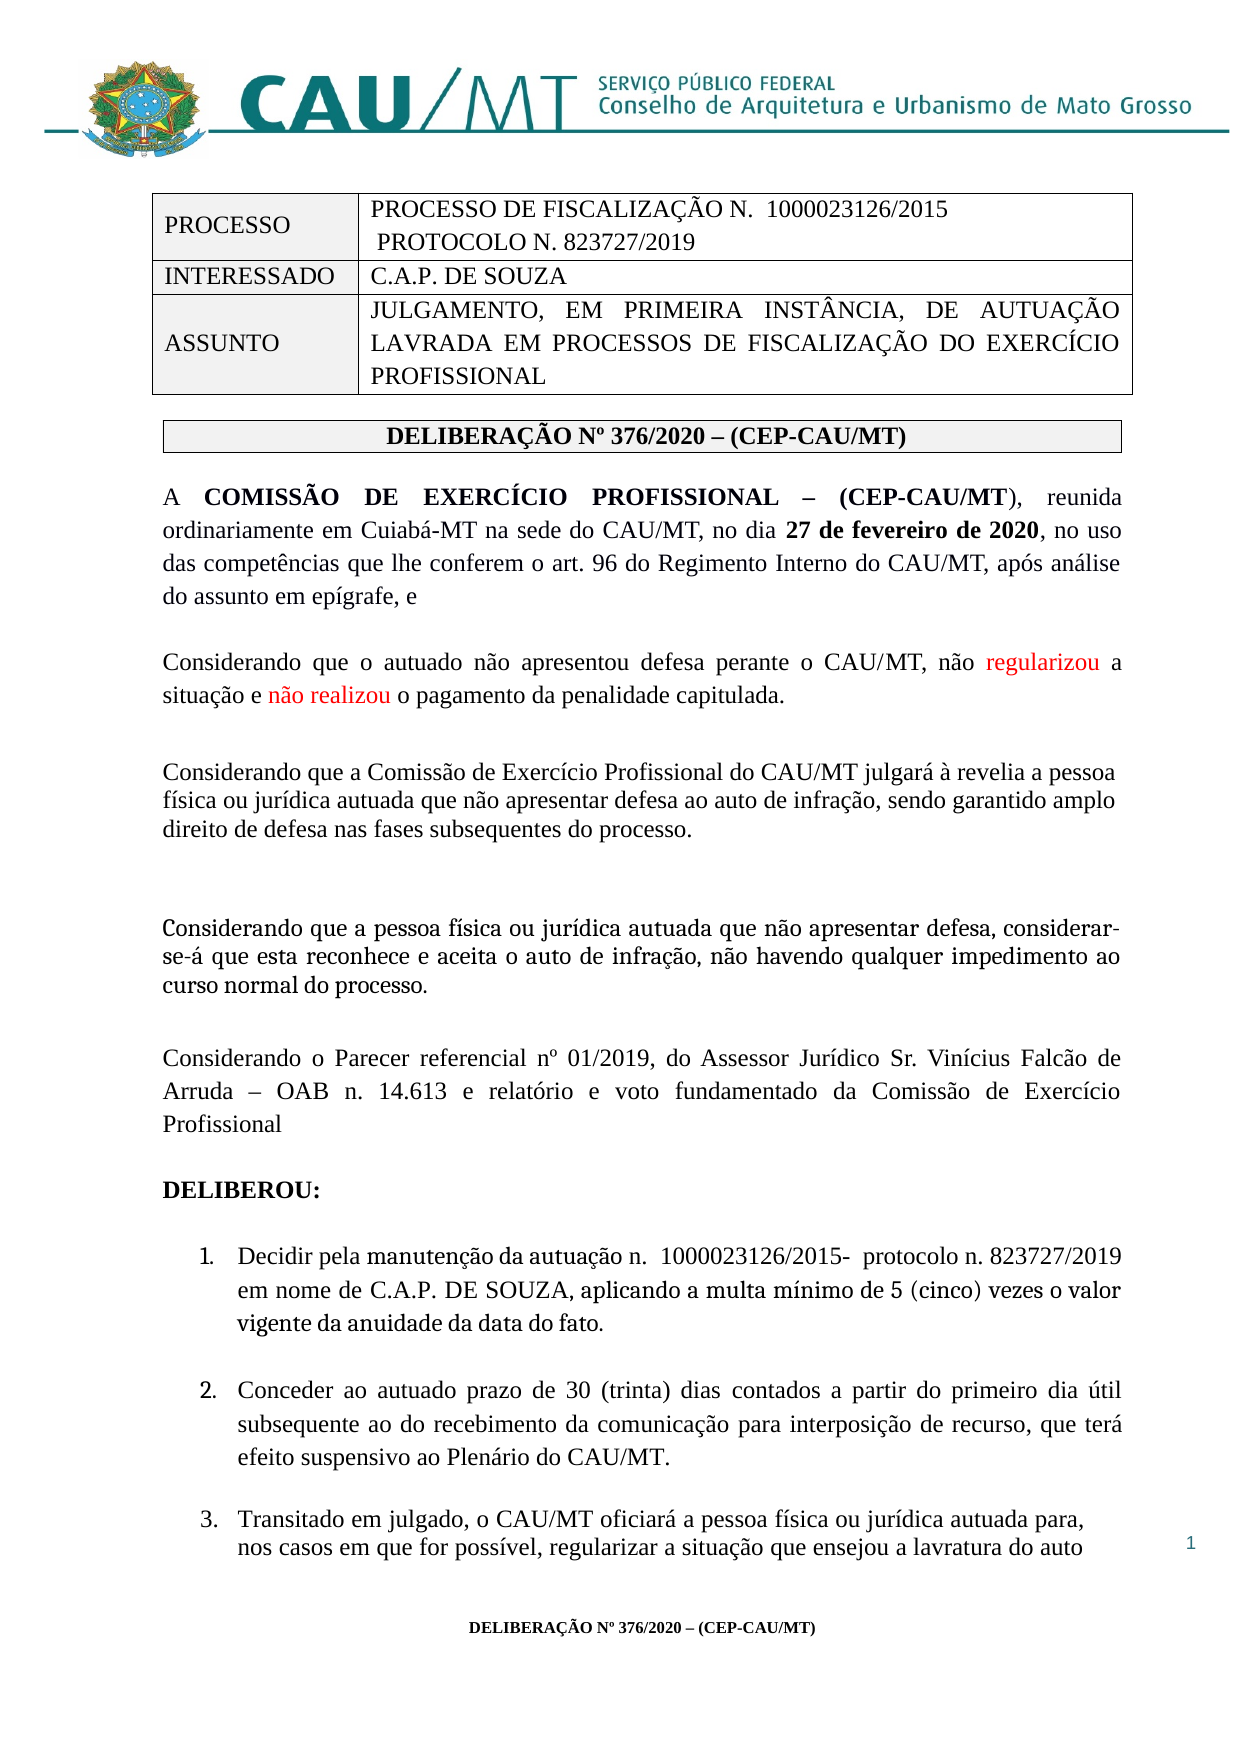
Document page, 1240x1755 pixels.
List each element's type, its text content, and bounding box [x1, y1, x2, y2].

text DELIBEROU: [162, 1175, 1122, 1204]
text Considerando que a Comissão de Exercício Profissional do CAU/MT julgará à revelia a pessoa física ou jurídica autuada que não apresentar defesa ao auto de infração, sendo garantido amplo direito de defesa nas fases subsequentes do processo. [162, 757, 1122, 843]
table_cell JULGAMENTO, EM PRIMEIRA INSTÂNCIA, DE AUTUAÇÃO LAVRADA EM PROCESSOS DE FISCALIZAÇÃO DO EXERCÍCIO PROFISSIONAL [359, 295, 1132, 394]
text Considerando que a pessoa física ou jurídica autuada que não apresentar defesa, considerar-se-á que esta reconhece e aceita o auto de infração, não havendo qualquer impedimento ao curso normal do processo. [162, 913, 1122, 1000]
text Considerando que o autuado não apresentou defesa perante o CAU/MT, não regularizou a situação e não realizou o pagamento da penalidade capitulada. [162, 647, 1122, 709]
table_cell C.A.P. DE SOUZA [359, 261, 1132, 294]
text Considerando o Parecer referencial nº 01/2019, do Assessor Jurídico Sr. Vinícius Falcão de Arruda – OAB n. 14.613 e relatório e voto fundamentado da Comissão de Exercício Profissional [162, 1043, 1122, 1138]
table_cell INTERESSADO [153, 261, 358, 294]
text DELIBERAÇÃO Nº 376/2020 – (CEP-CAU/MT) [164, 421, 1121, 452]
table_header PROCESSO [153, 194, 358, 260]
list Decidir pela manutenção da autuação n. 1000023126/2015- protocolo n. 823727/2019 em nome de C.A.P. DE SOUZA, aplicando a multa mínimo de 5 (cinco) vezes o valor vigente da anuidade da data do fato. [200, 1241, 1122, 1338]
list Conceder ao autuado prazo de 30 (trinta) dias contados a partir do primeiro dia útil subsequente ao do recebimento da comunicação para interposição de recurso, que terá efeito suspensivo ao Plenário do CAU/MT. [200, 1375, 1122, 1471]
list Transitado em julgado, o CAU/MT oficiará a pessoa física ou jurídica autuada para, nos casos em que for possível, regularizar a situação que ensejou a lavratura do auto [200, 1504, 1122, 1561]
text A COMISSÃO DE EXERCÍCIO PROFISSIONAL – (CEP-CAU/MT), reunida ordinariamente em Cuiabá-MT na sede do CAU/MT, no dia 27 de fevereiro de 2020, no uso das competências que lhe conferem o art. 96 do Regimento Interno do CAU/MT, após análise do assunto em epígrafe, e [162, 482, 1122, 610]
table_cell ASSUNTO [153, 295, 358, 394]
table_header PROCESSO DE FISCALIZAÇÃO N. 1000023126/2015 PROTOCOLO N. 823727/2019 [359, 194, 1132, 260]
